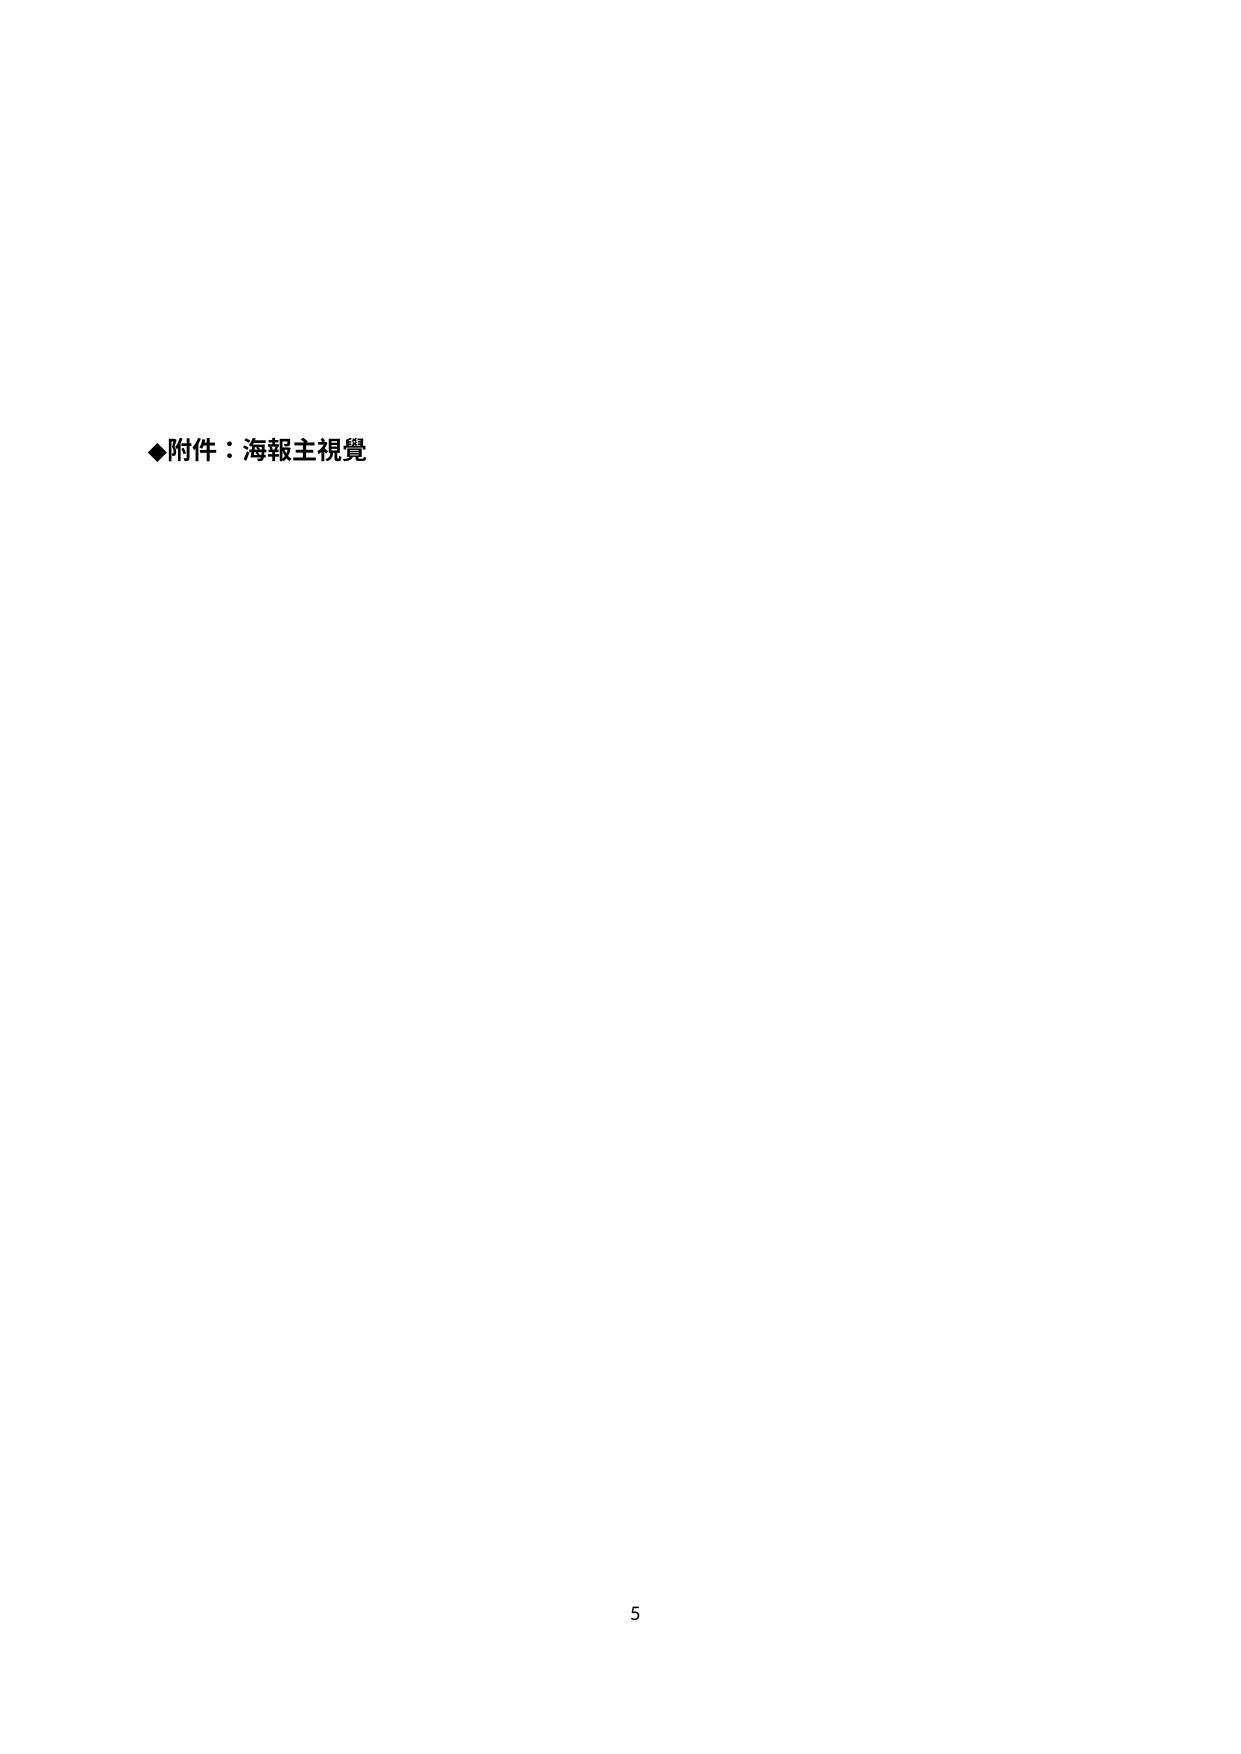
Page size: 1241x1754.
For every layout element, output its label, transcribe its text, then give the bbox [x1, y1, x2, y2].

text ◆附件：海報主視覺 [148, 407, 1122, 469]
